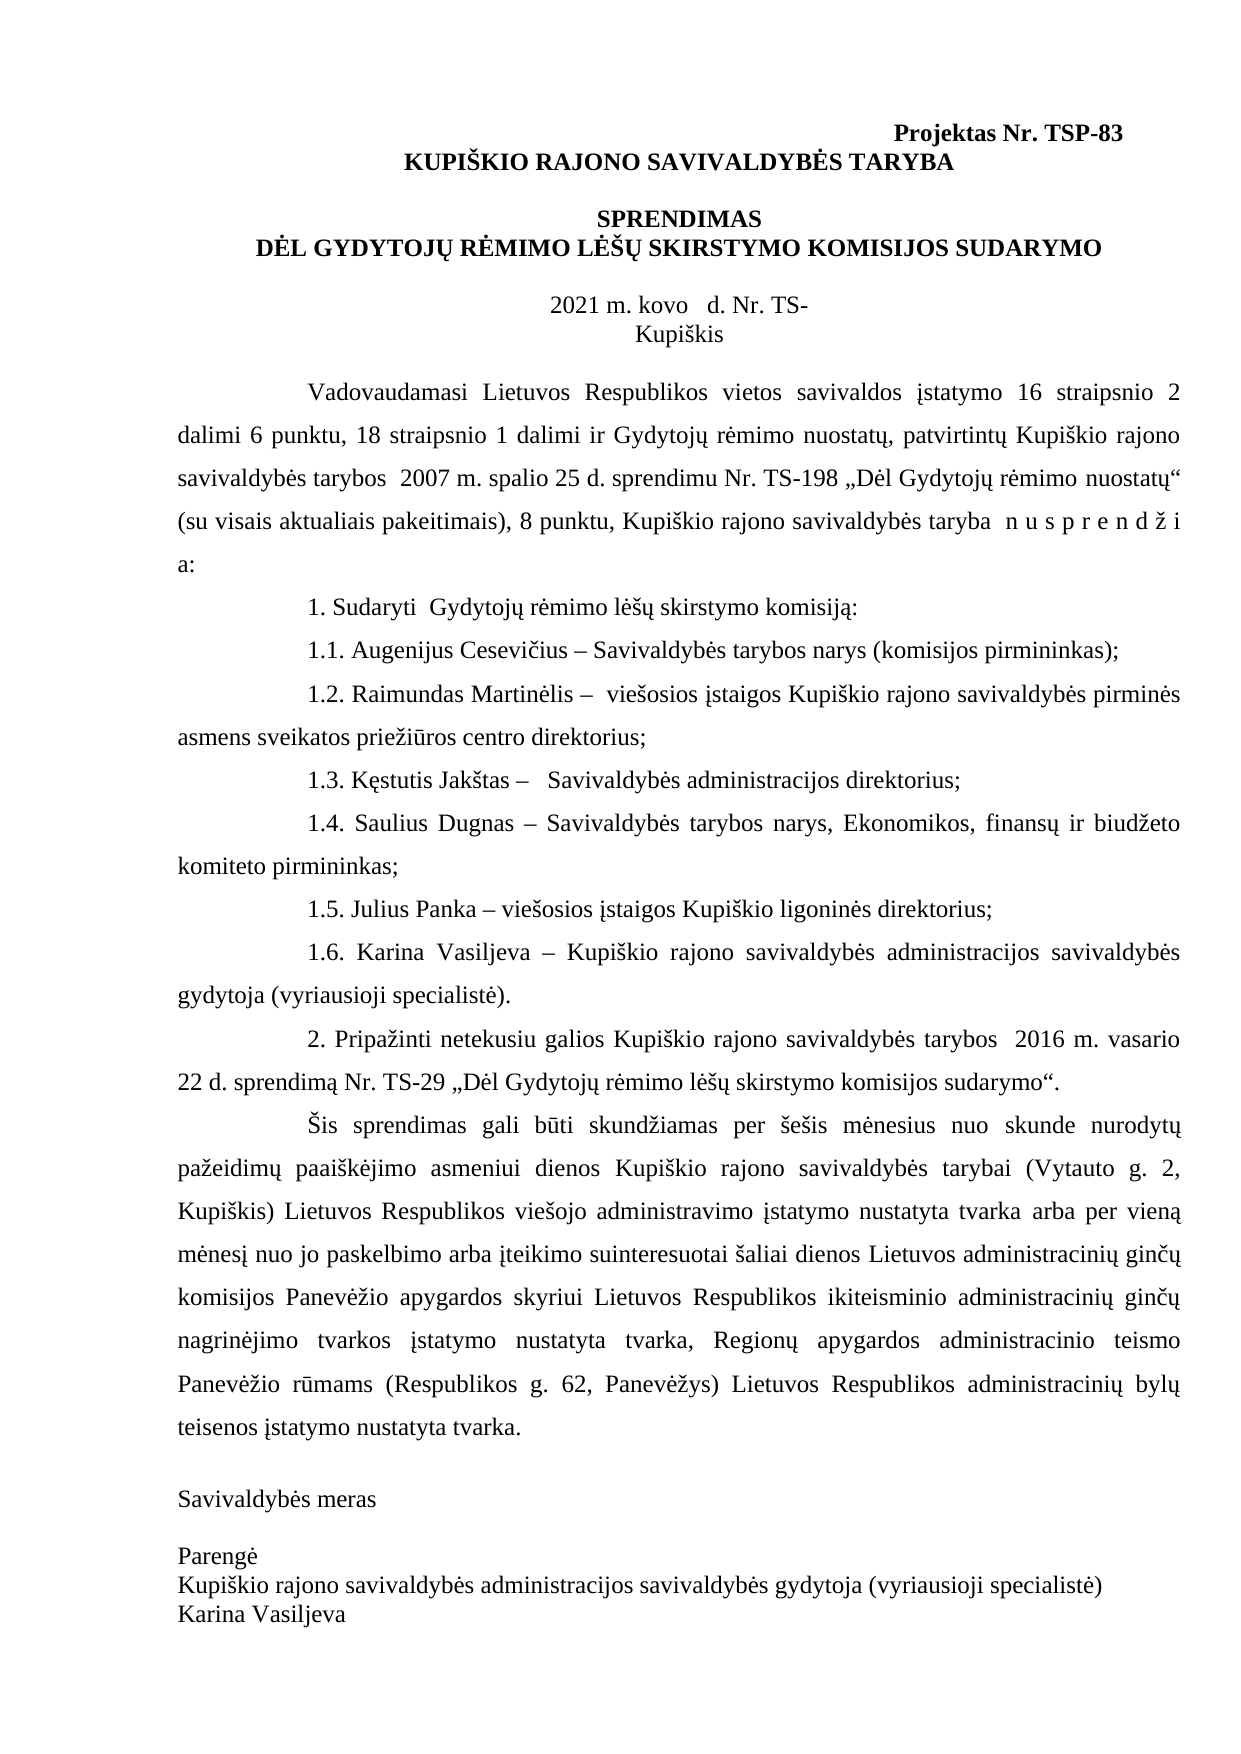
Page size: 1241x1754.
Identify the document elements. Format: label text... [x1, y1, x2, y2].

text KUPIŠKIO RAJONO SAVIVALDYBĖS TARYBA [177, 147, 1181, 176]
text Karina Vasiljeva [177, 1599, 1181, 1627]
text DĖL GYDYTOJŲ RĖMIMO LĖŠŲ SKIRSTYMO KOMISIJOS SUDARYMO [177, 233, 1181, 262]
text 2021 m. kovo d. Nr. TS- [177, 291, 1181, 319]
text 1.4. Saulius Dugnas – Savivaldybės tarybos narys, Ekonomikos, finansų ir biudžeto komiteto pirmininkas; [177, 808, 1181, 880]
text 1.2. Raimundas Martinėlis – viešosios įstaigos Kupiškio rajono savivaldybės pirminės asmens sveikatos priežiūros centro direktorius; [177, 679, 1181, 751]
text 2. Pripažinti netekusiu galios Kupiškio rajono savivaldybės tarybos 2016 m. vasario 22 d. sprendimą Nr. TS-29 „Dėl Gydytojų rėmimo lėšų skirstymo komisijos sudarymo“. [177, 1024, 1181, 1096]
text Kupiškio rajono savivaldybės administracijos savivaldybės gydytoja (vyriausioji specialistė) [177, 1570, 1181, 1599]
text SPRENDIMAS [177, 204, 1181, 233]
text Parengė [177, 1541, 1181, 1570]
text 1.5. Julius Panka – viešosios įstaigos Kupiškio ligoninės direktorius; [177, 894, 1181, 923]
text Kupiškis [177, 319, 1181, 348]
text Šis sprendimas gali būti skundžiamas per šešis mėnesius nuo skunde nurodytų pažeidimų paaiškėjimo asmeniui dienos Kupiškio rajono savivaldybės tarybai (Vytauto g. 2, Kupiškis) Lietuvos Respublikos viešojo administravimo įstatymo nustatyta tvarka arba per vieną mėnesį nuo jo paskelbimo arba įteikimo suinteresuotai šaliai dienos Lietuvos administracinių ginčų komisijos Panevėžio apygardos skyriui Lietuvos Respublikos ikiteisminio administracinių ginčų nagrinėjimo tvarkos įstatymo nustatyta tvarka, Regionų apygardos administracinio teismo Panevėžio rūmams (Respublikos g. 62, Panevėžys) Lietuvos Respublikos administracinių bylų teisenos įstatymo nustatyta tvarka. [177, 1110, 1181, 1441]
text Projektas Nr. TSP-83 [177, 118, 1181, 147]
text Savivaldybės meras [177, 1484, 1181, 1512]
text 1.3. Kęstutis Jakštas – Savivaldybės administracijos direktorius; [177, 765, 1181, 794]
text 1.1. Augenijus Cesevičius – Savivaldybės tarybos narys (komisijos pirmininkas); [177, 636, 1181, 664]
text Vadovaudamasi Lietuvos Respublikos vietos savivaldos įstatymo 16 straipsnio 2 dalimi 6 punktu, 18 straipsnio 1 dalimi ir Gydytojų rėmimo nuostatų, patvirtintų Kupiškio rajono savivaldybės tarybos 2007 m. spalio 25 d. sprendimu Nr. TS-198 „Dėl Gydytojų rėmimo nuostatų“ (su visais aktualiais pakeitimais), 8 punktu, Kupiškio rajono savivaldybės taryba n u s p r e n d ž i a: [177, 377, 1181, 578]
text 1. Sudaryti Gydytojų rėmimo lėšų skirstymo komisiją: [177, 592, 1181, 621]
text 1.6. Karina Vasiljeva – Kupiškio rajono savivaldybės administracijos savivaldybės gydytoja (vyriausioji specialistė). [177, 937, 1181, 1009]
